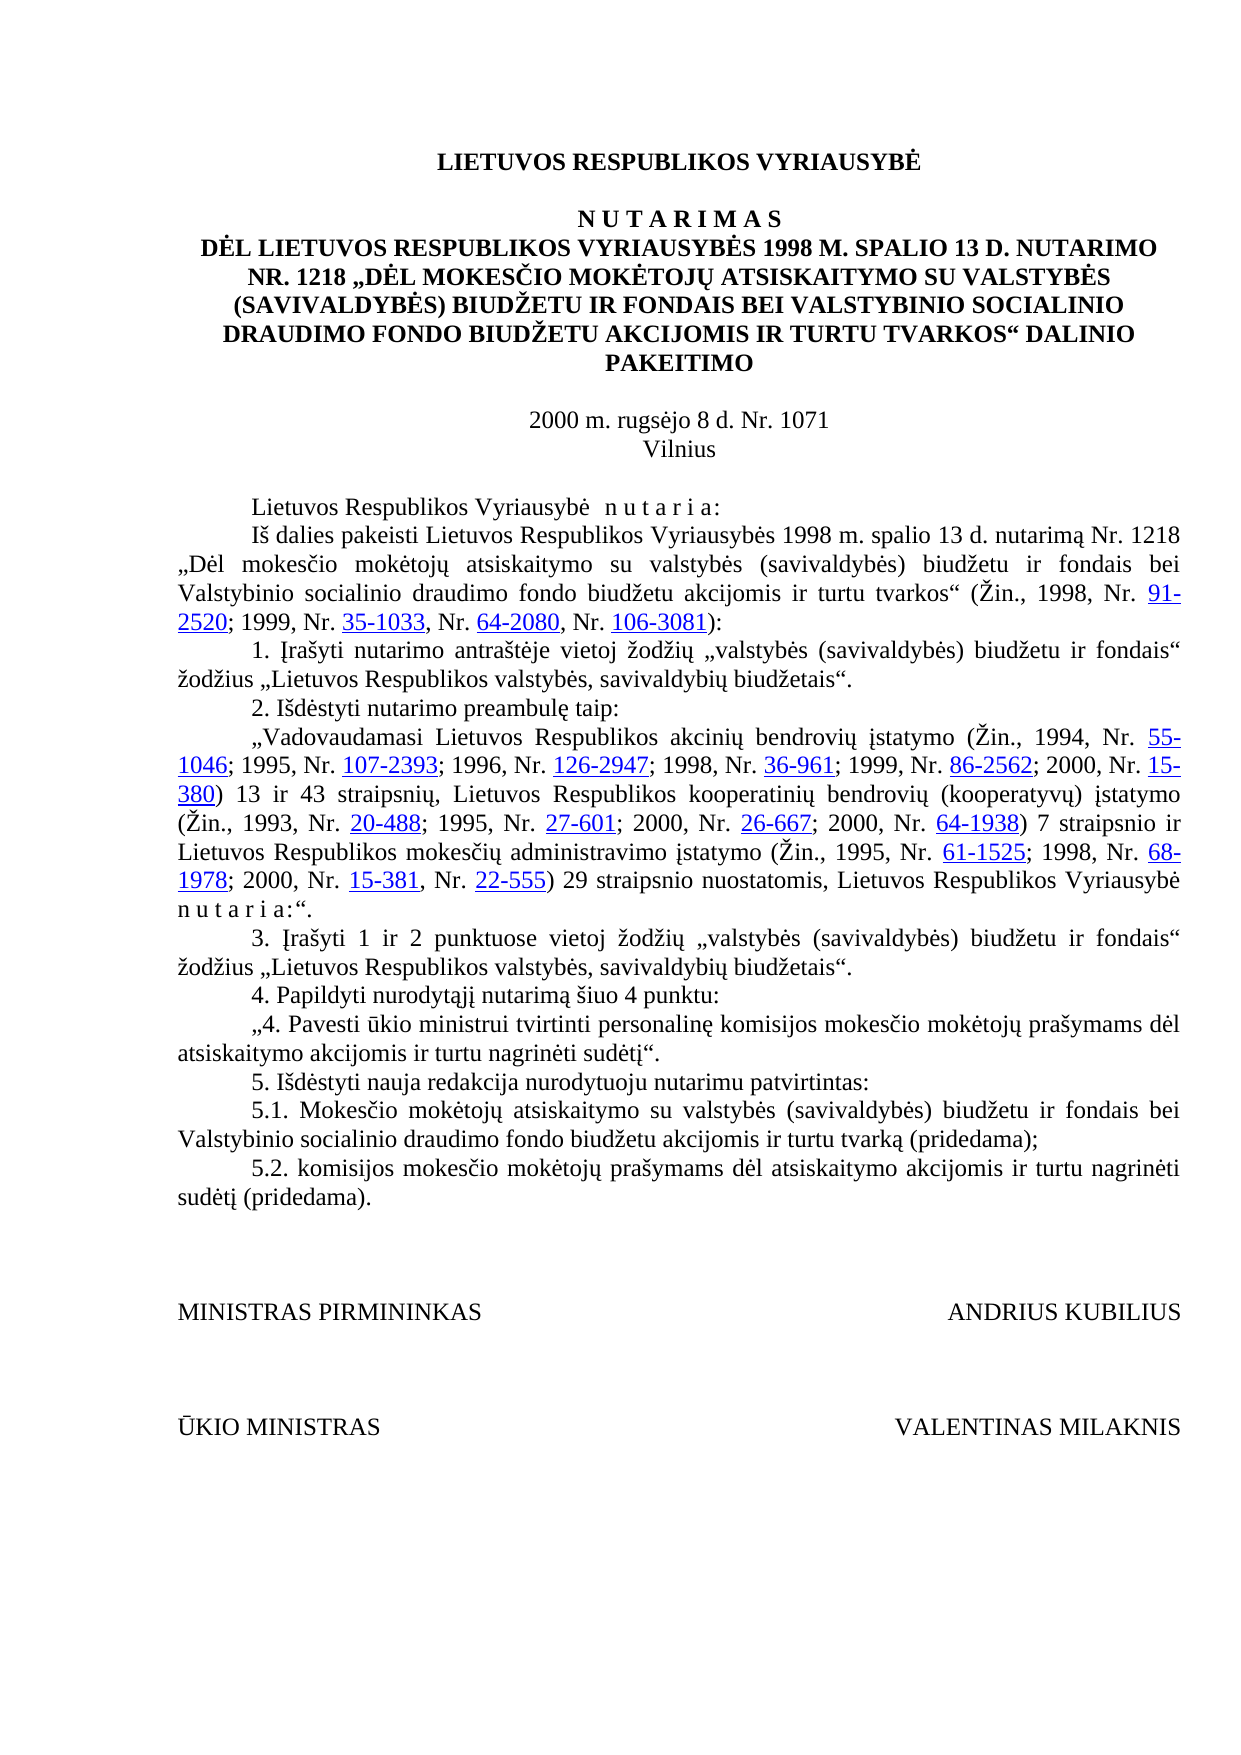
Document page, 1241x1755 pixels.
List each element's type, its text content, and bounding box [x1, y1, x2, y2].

text Vilnius [177, 434, 1181, 463]
text 5. Išdėstyti nauja redakcija nurodytuoju nutarimu patvirtintas: [177, 1067, 1181, 1096]
text „4. Pavesti ūkio ministrui tvirtinti personalinę komisijos mokesčio mokėtojų prašymams dėl atsiskaitymo akcijomis ir turtu nagrinėti sudėtį“. [177, 1009, 1181, 1067]
text 3. Įrašyti 1 ir 2 punktuose vietoj žodžių „valstybės (savivaldybės) biudžetu ir fondais“ žodžius „Lietuvos Respublikos valstybės, savivaldybių biudžetais“. [177, 923, 1181, 981]
text Iš dalies pakeisti Lietuvos Respublikos Vyriausybės 1998 m. spalio 13 d. nutarimą Nr. 1218 „Dėl mokesčio mokėtojų atsiskaitymo su valstybės (savivaldybės) biudžetu ir fondais bei Valstybinio socialinio draudimo fondo biudžetu akcijomis ir turtu tvarkos“ (Žin., 1998, Nr. 91-2520; 1999, Nr. 35-1033, Nr. 64-2080, Nr. 106-3081): [177, 521, 1181, 636]
text 2000 m. rugsėjo 8 d. Nr. 1071 [177, 406, 1181, 434]
text Ministras Pirmininkas Andrius Kubilius [177, 1297, 1181, 1326]
text DĖL LIETUVOS RESPUBLIKOS VYRIAUSYBĖS 1998 M. SPALIO 13 D. NUTARIMO NR. 1218 „DĖL MOKESČIO MOKĖTOJŲ ATSISKAITYMO SU VALSTYBĖS (SAVIVALDYBĖS) BIUDŽETU IR FONDAIS BEI VALSTYBINIO SOCIALINIO DRAUDIMO FONDO BIUDŽETU AKCIJOMIS IR TURTU TVARKOS“ DALINIO PAKEITIMO [177, 233, 1181, 377]
text Lietuvos Respublikos Vyriausybė nutaria: [177, 492, 1181, 521]
text „Vadovaudamasi Lietuvos Respublikos akcinių bendrovių įstatymo (Žin., 1994, Nr. 55-1046; 1995, Nr. 107-2393; 1996, Nr. 126-2947; 1998, Nr. 36-961; 1999, Nr. 86-2562; 2000, Nr. 15-380) 13 ir 43 straipsnių, Lietuvos Respublikos kooperatinių bendrovių (kooperatyvų) įstatymo (Žin., 1993, Nr. 20-488; 1995, Nr. 27-601; 2000, Nr. 26-667; 2000, Nr. 64-1938) 7 straipsnio ir Lietuvos Respublikos mokesčių administravimo įstatymo (Žin., 1995, Nr. 61-1525; 1998, Nr. 68-1978; 2000, Nr. 15-381, Nr. 22-555) 29 straipsnio nuostatomis, Lietuvos Respublikos Vyriausybė nutaria:“. [177, 722, 1181, 923]
text 5.1. Mokesčio mokėtojų atsiskaitymo su valstybės (savivaldybės) biudžetu ir fondais bei Valstybinio socialinio draudimo fondo biudžetu akcijomis ir turtu tvarką (pridedama); [177, 1096, 1181, 1153]
text LIETUVOS RESPUBLIKOS VYRIAUSYBĖ [177, 147, 1181, 176]
text Ūkio ministras Valentinas Milaknis [177, 1412, 1181, 1441]
text 4. Papildyti nurodytąjį nutarimą šiuo 4 punktu: [177, 981, 1181, 1009]
text 1. Įrašyti nutarimo antraštėje vietoj žodžių „valstybės (savivaldybės) biudžetu ir fondais“ žodžius „Lietuvos Respublikos valstybės, savivaldybių biudžetais“. [177, 636, 1181, 693]
text 2. Išdėstyti nutarimo preambulę taip: [177, 693, 1181, 722]
text N U T A R I M A S [177, 204, 1181, 233]
text 5.2. komisijos mokesčio mokėtojų prašymams dėl atsiskaitymo akcijomis ir turtu nagrinėti sudėtį (pridedama). [177, 1153, 1181, 1211]
